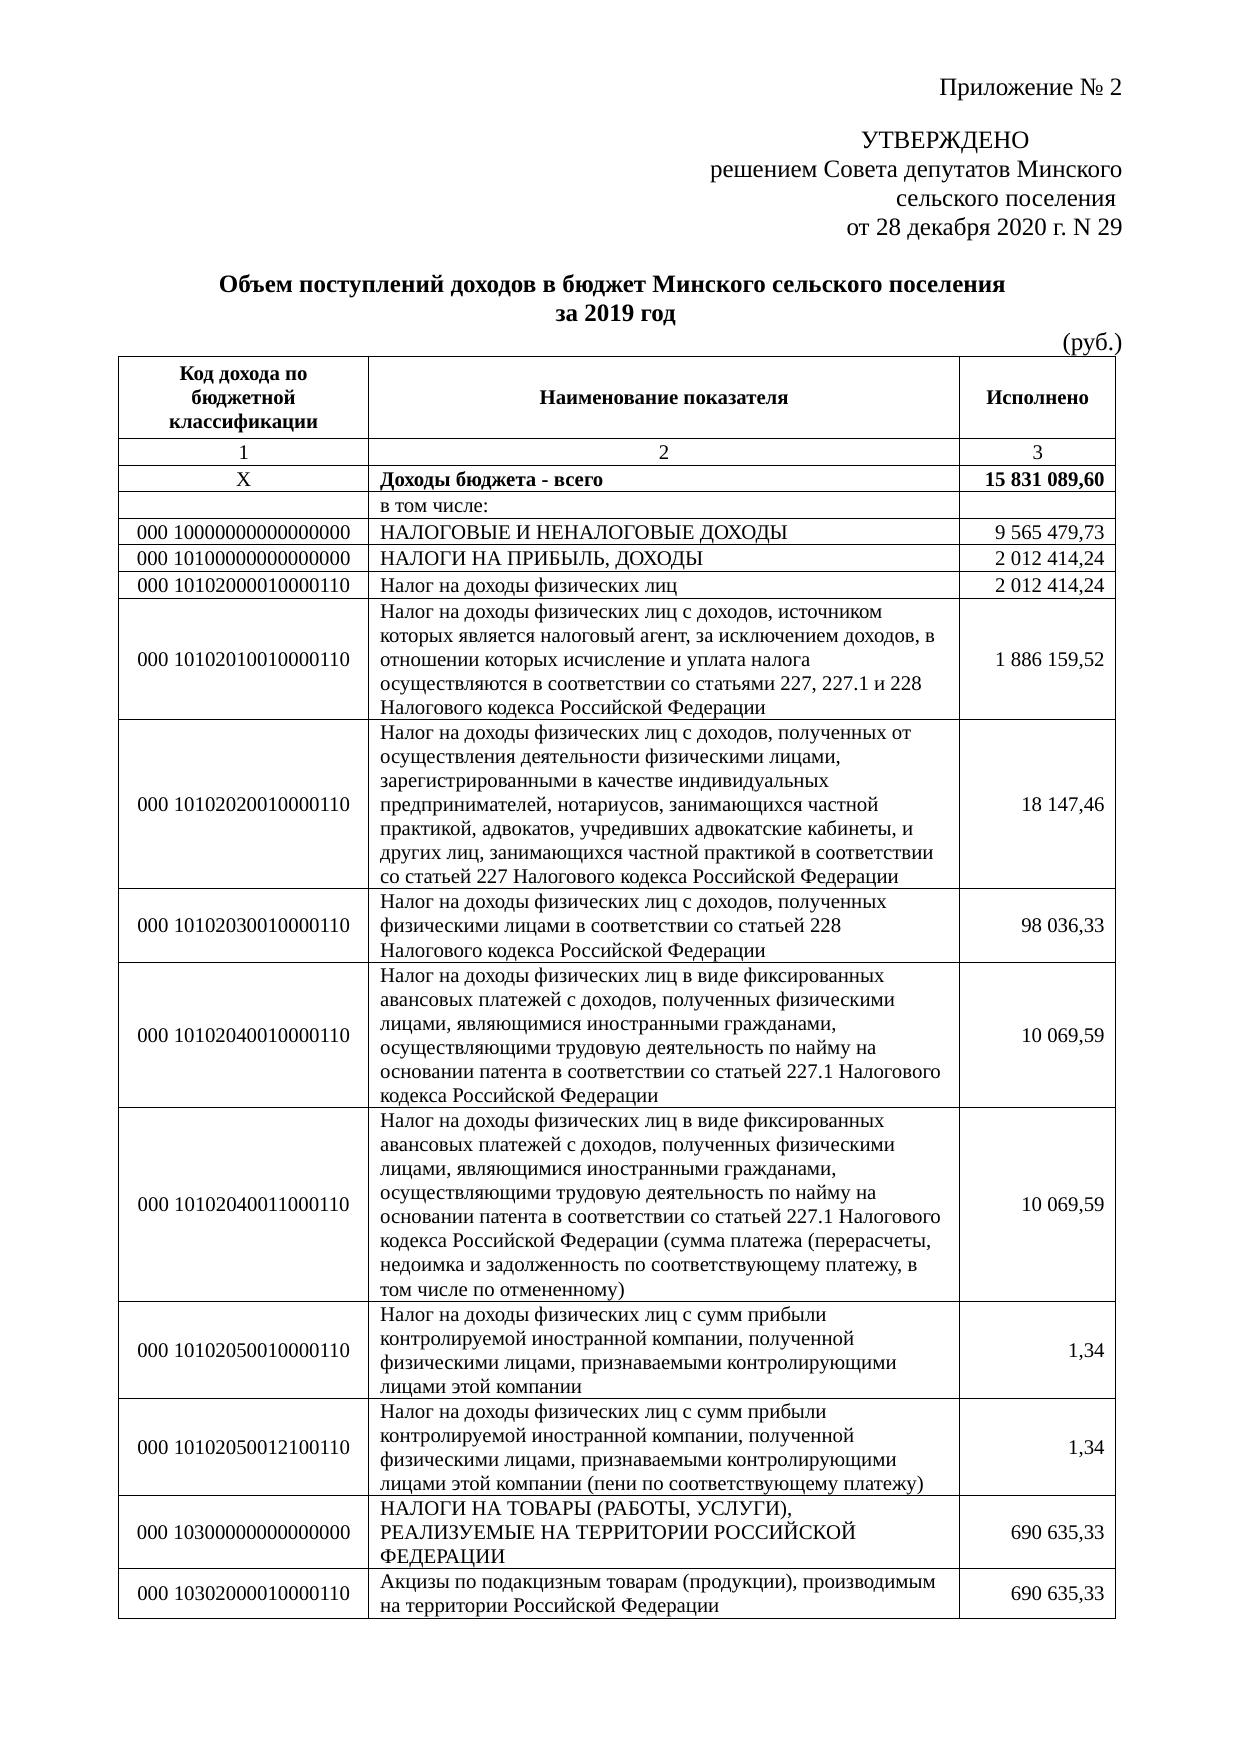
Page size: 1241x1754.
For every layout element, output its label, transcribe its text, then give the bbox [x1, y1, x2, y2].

table_cell 98 036,33 [960, 889, 1115, 962]
text от 28 декабря 2020 г. N 29 [709, 212, 1122, 241]
table_cell [119, 492, 368, 518]
table_header Наименование показателя [369, 357, 959, 438]
table_cell 000 10102040011000110 [119, 1108, 368, 1301]
table_cell 000 10102000010000110 [119, 572, 368, 597]
table_cell Налог на доходы физических лиц с доходов, полученных от осуществления деятельности физическими лицами, зарегистрированными в качестве индивидуальных предпринимателей, нотариусов, занимающихся частной практикой, адвокатов, учредивших адвокатские кабинеты, и других лиц, занимающихся частной практикой в соответствии со статьей 227 Налогового кодекса Российской Федерации [369, 720, 959, 888]
table_cell 1 [119, 439, 368, 465]
table_cell 1,34 [960, 1302, 1115, 1398]
text решением Совета депутатов Минского сельского поселения [709, 154, 1122, 212]
table_cell 18 147,46 [960, 720, 1115, 888]
table_header Код дохода по бюджетной классификации [119, 357, 368, 438]
table_cell X [119, 466, 368, 491]
table_cell 000 10102020010000110 [119, 720, 368, 888]
table_cell 2 012 414,24 [960, 545, 1115, 571]
table_header Исполнено [960, 357, 1115, 438]
table_cell Доходы бюджета - всего [369, 466, 959, 491]
table_cell Налог на доходы физических лиц [369, 572, 959, 597]
table_cell 1 886 159,52 [960, 599, 1115, 719]
table_cell НАЛОГИ НА ПРИБЫЛЬ, ДОХОДЫ [369, 545, 959, 571]
table_cell Налог на доходы физических лиц с сумм прибыли контролируемой иностранной компании, полученной физическими лицами, признаваемыми контролирующими лицами этой компании [369, 1302, 959, 1398]
text УТВЕРЖДЕНО [768, 126, 1122, 154]
text Приложение № 2 [120, 72, 1122, 101]
table_cell Налог на доходы физических лиц в виде фиксированных авансовых платежей с доходов, полученных физическими лицами, являющимися иностранными гражданами, осуществляющими трудовую деятельность по найму на основании патента в соответствии со статьей 227.1 Налогового кодекса Российской Федерации (сумма платежа (перерасчеты, недоимка и задолженность по соответствующему платежу, в том числе по отмененному) [369, 1108, 959, 1301]
table_cell 2 [369, 439, 959, 465]
table_cell 000 10000000000000000 [119, 519, 368, 544]
table_cell 1,34 [960, 1399, 1115, 1495]
table_cell 000 10102040010000110 [119, 963, 368, 1107]
table_cell 000 10102010010000110 [119, 599, 368, 719]
table_cell Налог на доходы физических лиц с доходов, источником которых является налоговый агент, за исключением доходов, в отношении которых исчисление и уплата налога осуществляются в соответствии со статьями 227, 227.1 и 228 Налогового кодекса Российской Федерации [369, 599, 959, 719]
table_cell 690 635,33 [960, 1569, 1115, 1617]
table_cell 10 069,59 [960, 1108, 1115, 1301]
table_cell 000 10102050012100110 [119, 1399, 368, 1495]
table_cell 000 10300000000000000 [119, 1496, 368, 1568]
table_cell 690 635,33 [960, 1496, 1115, 1568]
table_cell 9 565 479,73 [960, 519, 1115, 544]
table_cell 000 10102030010000110 [119, 889, 368, 962]
table_cell НАЛОГОВЫЕ И НЕНАЛОГОВЫЕ ДОХОДЫ [369, 519, 959, 544]
table_cell в том числе: [369, 492, 959, 518]
table_cell Акцизы по подакцизным товарам (продукции), производимым на территории Российской Федерации [369, 1569, 959, 1617]
table_cell 000 10100000000000000 [119, 545, 368, 571]
table_cell Налог на доходы физических лиц в виде фиксированных авансовых платежей с доходов, полученных физическими лицами, являющимися иностранными гражданами, осуществляющими трудовую деятельность по найму на основании патента в соответствии со статьей 227.1 Налогового кодекса Российской Федерации [369, 963, 959, 1107]
text за 2019 год [109, 298, 1122, 327]
table_cell 000 10102050010000110 [119, 1302, 368, 1398]
text Объем поступлений доходов в бюджет Минского сельского поселения [109, 269, 1122, 298]
table_cell 000 10302000010000110 [119, 1569, 368, 1617]
table_cell НАЛОГИ НА ТОВАРЫ (РАБОТЫ, УСЛУГИ), РЕАЛИЗУЕМЫЕ НА ТЕРРИТОРИИ РОССИЙСКОЙ ФЕДЕРАЦИИ [369, 1496, 959, 1568]
table_cell 2 012 414,24 [960, 572, 1115, 597]
table_cell 10 069,59 [960, 963, 1115, 1107]
table_cell 15 831 089,60 [960, 466, 1115, 491]
table_cell Налог на доходы физических лиц с сумм прибыли контролируемой иностранной компании, полученной физическими лицами, признаваемыми контролирующими лицами этой компании (пени по соответствующему платежу) [369, 1399, 959, 1495]
text (руб.) [118, 327, 1122, 356]
table_cell [960, 492, 1115, 518]
table_cell Налог на доходы физических лиц с доходов, полученных физическими лицами в соответствии со статьей 228 Налогового кодекса Российской Федерации [369, 889, 959, 962]
table_cell 3 [960, 439, 1115, 465]
